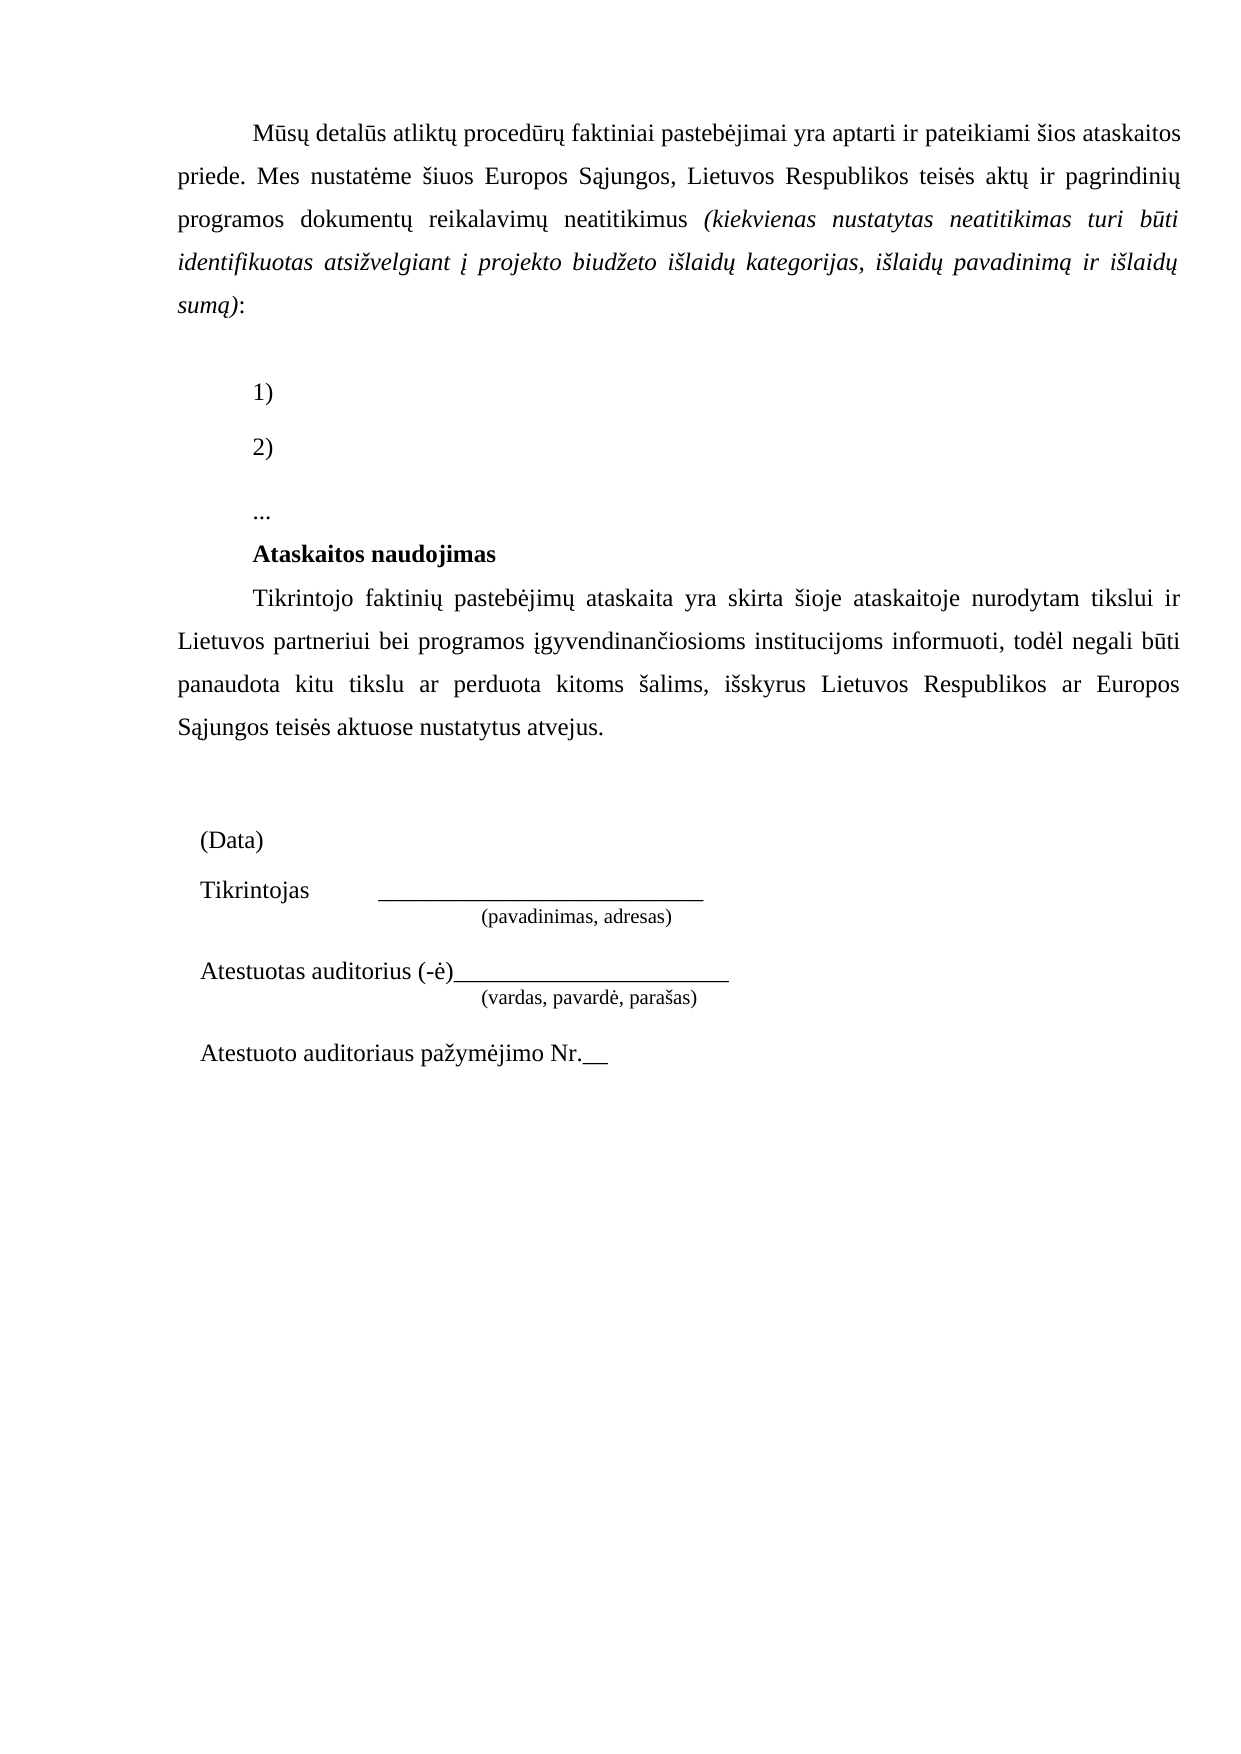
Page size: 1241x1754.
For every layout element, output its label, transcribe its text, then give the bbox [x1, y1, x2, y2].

text Tikrintojo faktinių pastebėjimų ataskaita yra skirta šioje ataskaitoje nurodytam tikslui ir Lietuvos partneriui bei programos įgyvendinančiosioms institucijoms informuoti, todėl negali būti panaudota kitu tikslu ar perduota kitoms šalims, išskyrus Lietuvos Respublikos ar Europos Sąjungos teisės aktuose nustatytus atvejus. [177, 583, 1181, 741]
text Ataskaitos naudojimas [177, 539, 1181, 568]
text ... [177, 496, 1181, 525]
text Mūsų detalūs atliktų procedūrų faktiniai pastebėjimai yra aptarti ir pateikiami šios ataskaitos priede. Mes nustatėme šiuos Europos Sąjungos, Lietuvos Respublikos teisės aktų ir pagrindinių programos dokumentų reikalavimų neatitikimus (kiekvienas nustatytas neatitikimas turi būti identifikuotas atsižvelgiant į projekto biudžeto išlaidų kategorijas, išlaidų pavadinimą ir išlaidų sumą): [177, 118, 1181, 319]
table_header (Data) Tikrintojas __________________________ (pavadinimas, adresas) Atestuotas auditorius (-ė)______________________ (vardas, pavardė, parašas) Atestuoto auditoriaus pažymėjimo Nr.__ [189, 813, 1145, 1086]
text 1) [177, 377, 1181, 406]
text 2) [177, 432, 1181, 461]
